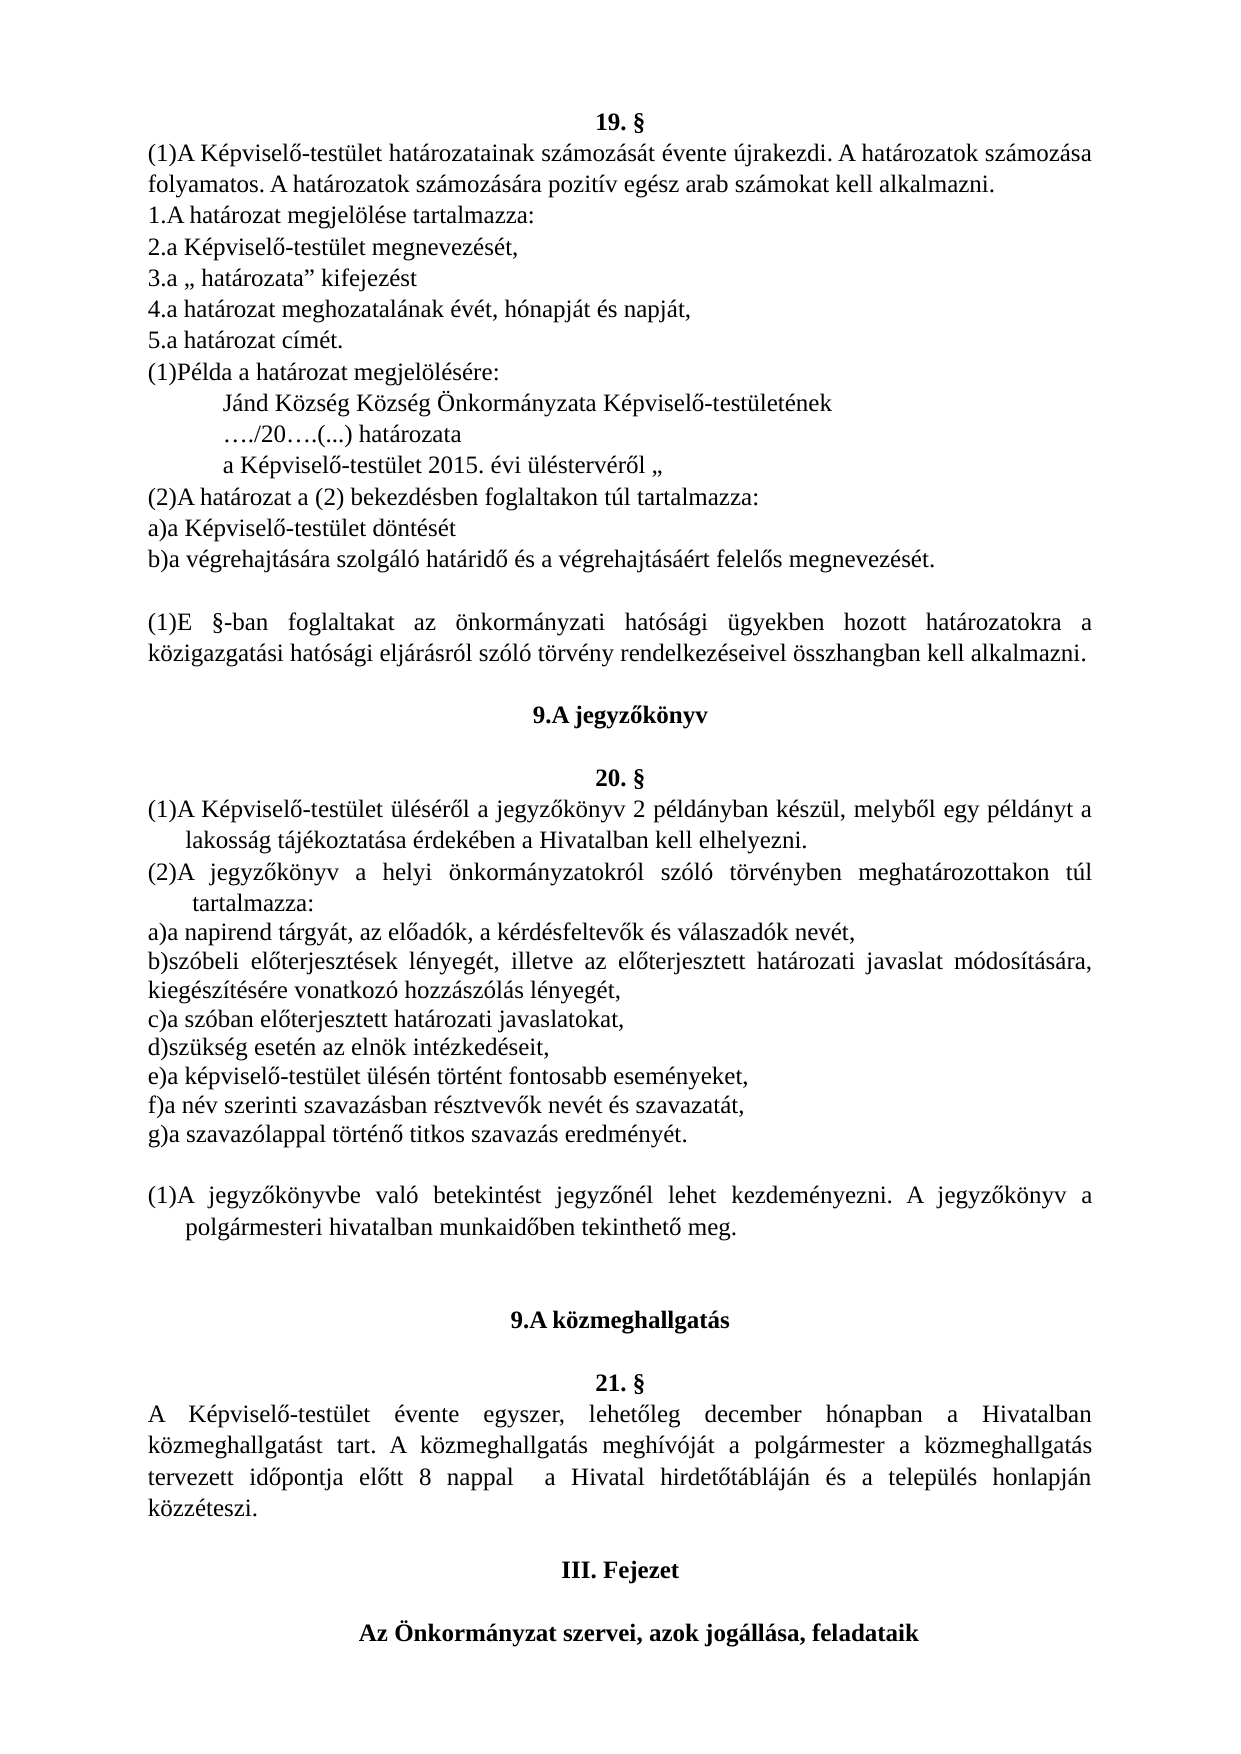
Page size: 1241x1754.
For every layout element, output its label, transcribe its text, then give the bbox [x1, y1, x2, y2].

list A jegyzőkönyv [148, 699, 1093, 730]
text a Képviselő-testület 2015. évi üléstervéről „ [223, 449, 1093, 480]
list a határozat címét. [148, 324, 1093, 355]
list szükség esetén az elnök intézkedéseit, [148, 1032, 1093, 1061]
list A határozat megjelölése tartalmazza: [148, 199, 1093, 230]
list A jegyzőkönyv a helyi önkormányzatokról szóló törvényben meghatározottakon túl tartalmazza: [148, 855, 1093, 917]
list a határozat meghozatalának évét, hónapját és napját, [148, 292, 1093, 324]
text 21. § [148, 1366, 1093, 1397]
list III. Fejezet [148, 1554, 1093, 1585]
list a napirend tárgyát, az előadók, a kérdésfeltevők és válaszadók nevét, [148, 917, 1093, 946]
list a végrehajtására szolgáló határidő és a végrehajtásáért felelős megnevezését. [148, 542, 1093, 574]
text …./20….(...) határozata [223, 417, 1093, 449]
list Példa a határozat megjelölésére: [148, 355, 1093, 386]
text A Képviselő-testület évente egyszer, lehetőleg december hónapban a Hivatalban közmeghallgatást tart. A közmeghallgatás meghívóját a polgármester a közmeghallgatás tervezett időpontja előtt 8 nappal a Hivatal hirdetőtábláján és a település honlapján közzéteszi. [148, 1397, 1093, 1522]
text Jánd Község Község Önkormányzata Képviselő-testületének [223, 386, 1093, 417]
list a Képviselő-testület döntését [148, 511, 1093, 542]
list E §-ban foglaltakat az önkormányzati hatósági ügyekben hozott határozatokra a közigazgatási hatósági eljárásról szóló törvény rendelkezéseivel összhangban kell alkalmazni. [148, 605, 1093, 667]
list a szavazólappal történő titkos szavazás eredményét. [148, 1119, 1093, 1147]
list a Képviselő-testület megnevezését, [148, 230, 1093, 261]
list a „ határozata” kifejezést [148, 261, 1093, 292]
list szóbeli előterjesztések lényegét, illetve az előterjesztett határozati javaslat módosítására, kiegészítésére vonatkozó hozzászólás lényegét, [148, 946, 1093, 1004]
text Az Önkormányzat szervei, azok jogállása, feladataik [185, 1616, 1093, 1647]
list A közmeghallgatás [148, 1304, 1093, 1335]
list A Képviselő-testület határozatainak számozását évente újrakezdi. A határozatok számozása folyamatos. A határozatok számozására pozitív egész arab számokat kell alkalmazni. [148, 136, 1093, 199]
list a szóban előterjesztett határozati javaslatokat, [148, 1004, 1093, 1032]
list a név szerinti szavazásban résztvevők nevét és szavazatát, [148, 1090, 1093, 1119]
list A Képviselő-testület üléséről a jegyzőkönyv 2 példányban készül, melyből egy példányt a lakosság tájékoztatása érdekében a Hivatalban kell elhelyezni. [148, 792, 1093, 855]
list A határozat a (2) bekezdésben foglaltakon túl tartalmazza: [148, 480, 1093, 511]
list 19. § [148, 105, 1093, 136]
list a képviselő-testület ülésén történt fontosabb eseményeket, [148, 1061, 1093, 1090]
list 20. § [148, 761, 1093, 792]
list A jegyzőkönyvbe való betekintést jegyzőnél lehet kezdeményezni. A jegyzőkönyv a polgármesteri hivatalban munkaidőben tekinthető meg. [148, 1179, 1093, 1241]
